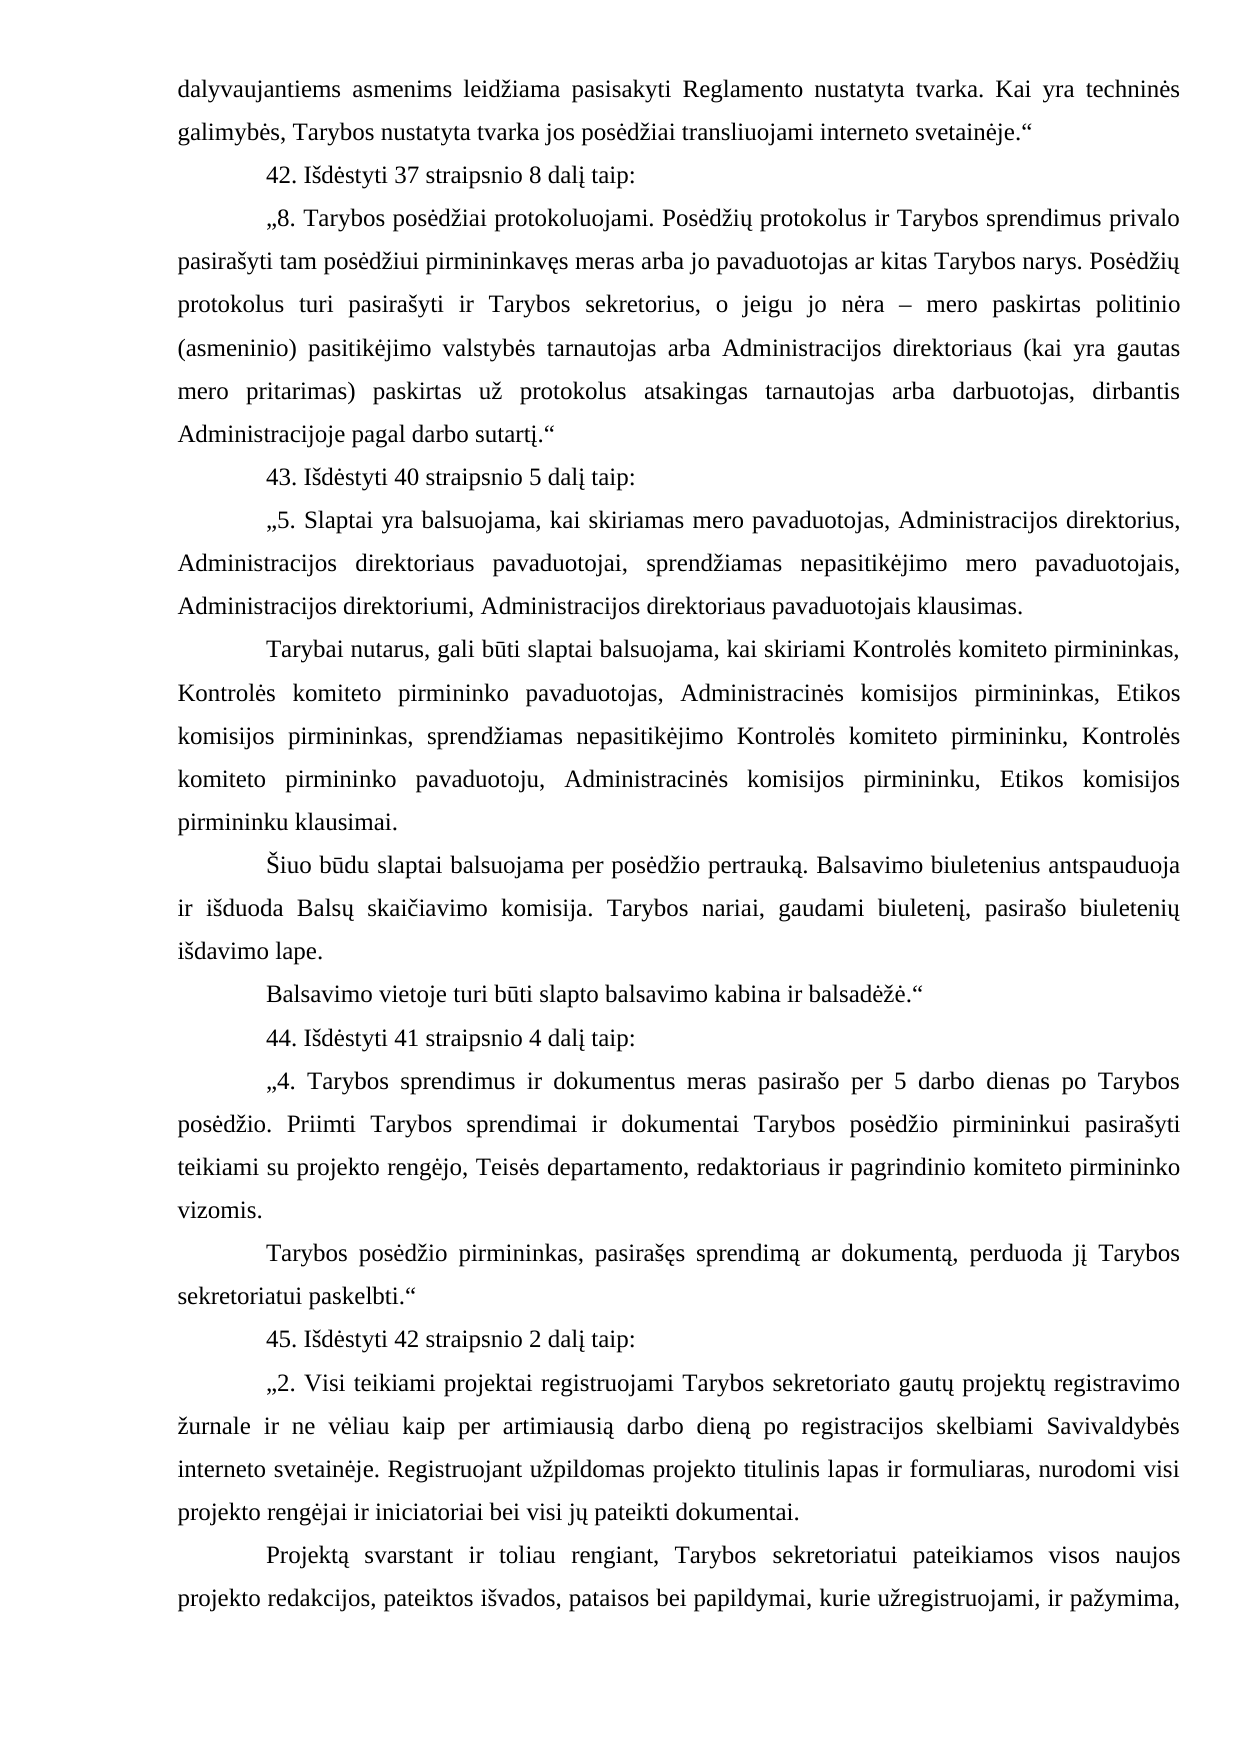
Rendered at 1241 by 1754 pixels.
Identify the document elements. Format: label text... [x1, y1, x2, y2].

text Tarybai nutarus, gali būti slaptai balsuojama, kai skiriami Kontrolės komiteto pirmininkas, Kontrolės komiteto pirmininko pavaduotojas, Administracinės komisijos pirmininkas, Etikos komisijos pirmininkas, sprendžiamas nepasitikėjimo Kontrolės komiteto pirmininku, Kontrolės komiteto pirmininko pavaduotoju, Administracinės komisijos pirmininku, Etikos komisijos pirmininku klausimai. [177, 634, 1181, 836]
text „8. Tarybos posėdžiai protokoluojami. Posėdžių protokolus ir Tarybos sprendimus privalo pasirašyti tam posėdžiui pirmininkavęs meras arba jo pavaduotojas ar kitas Tarybos narys. Posėdžių protokolus turi pasirašyti ir Tarybos sekretorius, o jeigu jo nėra – mero paskirtas politinio (asmeninio) pasitikėjimo valstybės tarnautojas arba Administracijos direktoriaus (kai yra gautas mero pritarimas) paskirtas už protokolus atsakingas tarnautojas arba darbuotojas, dirbantis Administracijoje pagal darbo sutartį.“ [177, 203, 1181, 448]
text Šiuo būdu slaptai balsuojama per posėdžio pertrauką. Balsavimo biuletenius antspauduoja ir išduoda Balsų skaičiavimo komisija. Tarybos nariai, gaudami biuletenį, pasirašo biuletenių išdavimo lape. [177, 850, 1181, 965]
text Projektą svarstant ir toliau rengiant, Tarybos sekretoriatui pateikiamos visos naujos projekto redakcijos, pateiktos išvados, pataisos bei papildymai, kurie užregistruojami, ir pažymima, [177, 1540, 1181, 1612]
text 44. Išdėstyti 41 straipsnio 4 dalį taip: [177, 1023, 1181, 1051]
text Tarybos posėdžio pirmininkas, pasirašęs sprendimą ar dokumentą, perduoda jį Tarybos sekretoriatui paskelbti.“ [177, 1238, 1181, 1310]
text 43. Išdėstyti 40 straipsnio 5 dalį taip: [177, 462, 1181, 491]
text 45. Išdėstyti 42 straipsnio 2 dalį taip: [177, 1324, 1181, 1353]
text 42. Išdėstyti 37 straipsnio 8 dalį taip: [177, 160, 1181, 189]
text dalyvaujantiems asmenims leidžiama pasisakyti Reglamento nustatyta tvarka. Kai yra techninės galimybės, Tarybos nustatyta tvarka jos posėdžiai transliuojami interneto svetainėje.“ [177, 74, 1181, 146]
text „4. Tarybos sprendimus ir dokumentus meras pasirašo per 5 darbo dienas po Tarybos posėdžio. Priimti Tarybos sprendimai ir dokumentai Tarybos posėdžio pirmininkui pasirašyti teikiami su projekto rengėjo, Teisės departamento, redaktoriaus ir pagrindinio komiteto pirmininko vizomis. [177, 1066, 1181, 1224]
text Balsavimo vietoje turi būti slapto balsavimo kabina ir balsadėžė.“ [177, 979, 1181, 1008]
text „2. Visi teikiami projektai registruojami Tarybos sekretoriato gautų projektų registravimo žurnale ir ne vėliau kaip per artimiausią darbo dieną po registracijos skelbiami Savivaldybės interneto svetainėje. Registruojant užpildomas projekto titulinis lapas ir formuliaras, nurodomi visi projekto rengėjai ir iniciatoriai bei visi jų pateikti dokumentai. [177, 1368, 1181, 1526]
text „5. Slaptai yra balsuojama, kai skiriamas mero pavaduotojas, Administracijos direktorius, Administracijos direktoriaus pavaduotojai, sprendžiamas nepasitikėjimo mero pavaduotojais, Administracijos direktoriumi, Administracijos direktoriaus pavaduotojais klausimas. [177, 505, 1181, 620]
